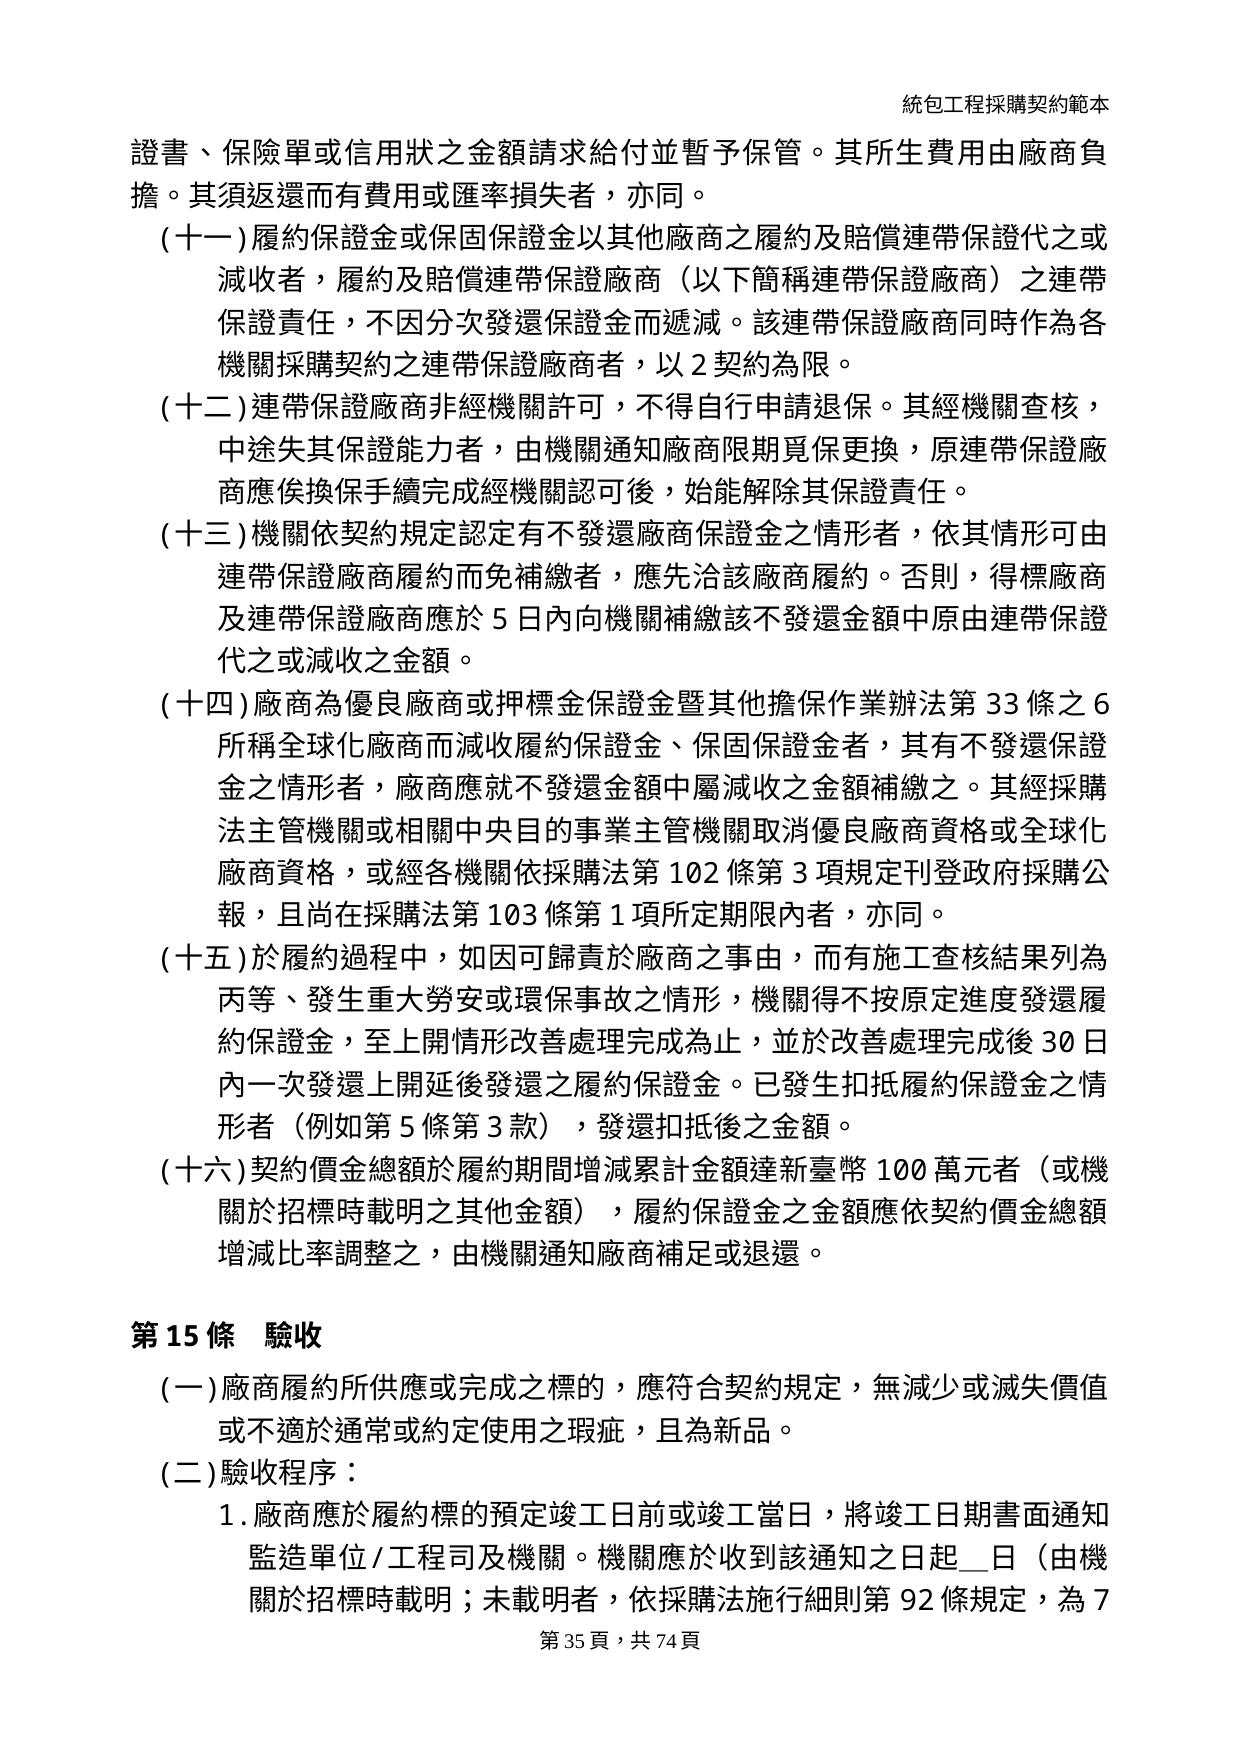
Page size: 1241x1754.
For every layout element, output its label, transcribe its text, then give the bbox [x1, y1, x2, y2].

text (十三)機關依契約規定認定有不發還廠商保證金之情形者，依其情形可由連帶保證廠商履約而免補繳者，應先洽該廠商履約。否則，得標廠商及連帶保證廠商應於5日內向機關補繳該不發還金額中原由連帶保證代之或減收之金額。 [156, 511, 1110, 680]
text (十五)於履約過程中，如因可歸責於廠商之事由，而有施工查核結果列為丙等、發生重大勞安或環保事故之情形，機關得不按原定進度發還履約保證金，至上開情形改善處理完成為止，並於改善處理完成後30日內一次發還上開延後發還之履約保證金。已發生扣抵履約保證金之情形者（例如第5條第3款），發還扣抵後之金額。 [156, 934, 1110, 1146]
text (二)驗收程序： [156, 1449, 1110, 1492]
text (十六)契約價金總額於履約期間增減累計金額達新臺幣100萬元者（或機關於招標時載明之其他金額），履約保證金之金額應依契約價金總額增減比率調整之，由機關通知廠商補足或退還。 [156, 1146, 1110, 1273]
text (十二)連帶保證廠商非經機關許可，不得自行申請退保。其經機關查核，中途失其保證能力者，由機關通知廠商限期覓保更換，原連帶保證廠商應俟換保手續完成經機關認可後，始能解除其保證責任。 [156, 384, 1110, 511]
text 1.廠商應於履約標的預定竣工日前或竣工當日，將竣工日期書面通知監造單位/工程司及機關。機關應於收到該通知之日起＿日（由機關於招標時載明；未載明者，依採購法施行細則第92條規定，為7 [217, 1492, 1110, 1619]
text 證書、保險單或信用狀之金額請求給付並暫予保管。其所生費用由廠商負擔。其須返還而有費用或匯率損失者，亦同。 [130, 130, 1110, 214]
text (十四)廠商為優良廠商或押標金保證金暨其他擔保作業辦法第33條之6所稱全球化廠商而減收履約保證金、保固保證金者，其有不發還保證金之情形者，廠商應就不發還金額中屬減收之金額補繳之。其經採購法主管機關或相關中央目的事業主管機關取消優良廠商資格或全球化廠商資格，或經各機關依採購法第102條第3項規定刊登政府採購公報，且尚在採購法第103條第1項所定期限內者，亦同。 [156, 680, 1110, 934]
text (一)廠商履約所供應或完成之標的，應符合契約規定，無減少或滅失價值或不適於通常或約定使用之瑕疵，且為新品。 [156, 1365, 1110, 1449]
text 第15條 驗收 [130, 1313, 1110, 1355]
text (十一)履約保證金或保固保證金以其他廠商之履約及賠償連帶保證代之或減收者，履約及賠償連帶保證廠商（以下簡稱連帶保證廠商）之連帶保證責任，不因分次發還保證金而遞減。該連帶保證廠商同時作為各機關採購契約之連帶保證廠商者，以2契約為限。 [156, 214, 1110, 384]
